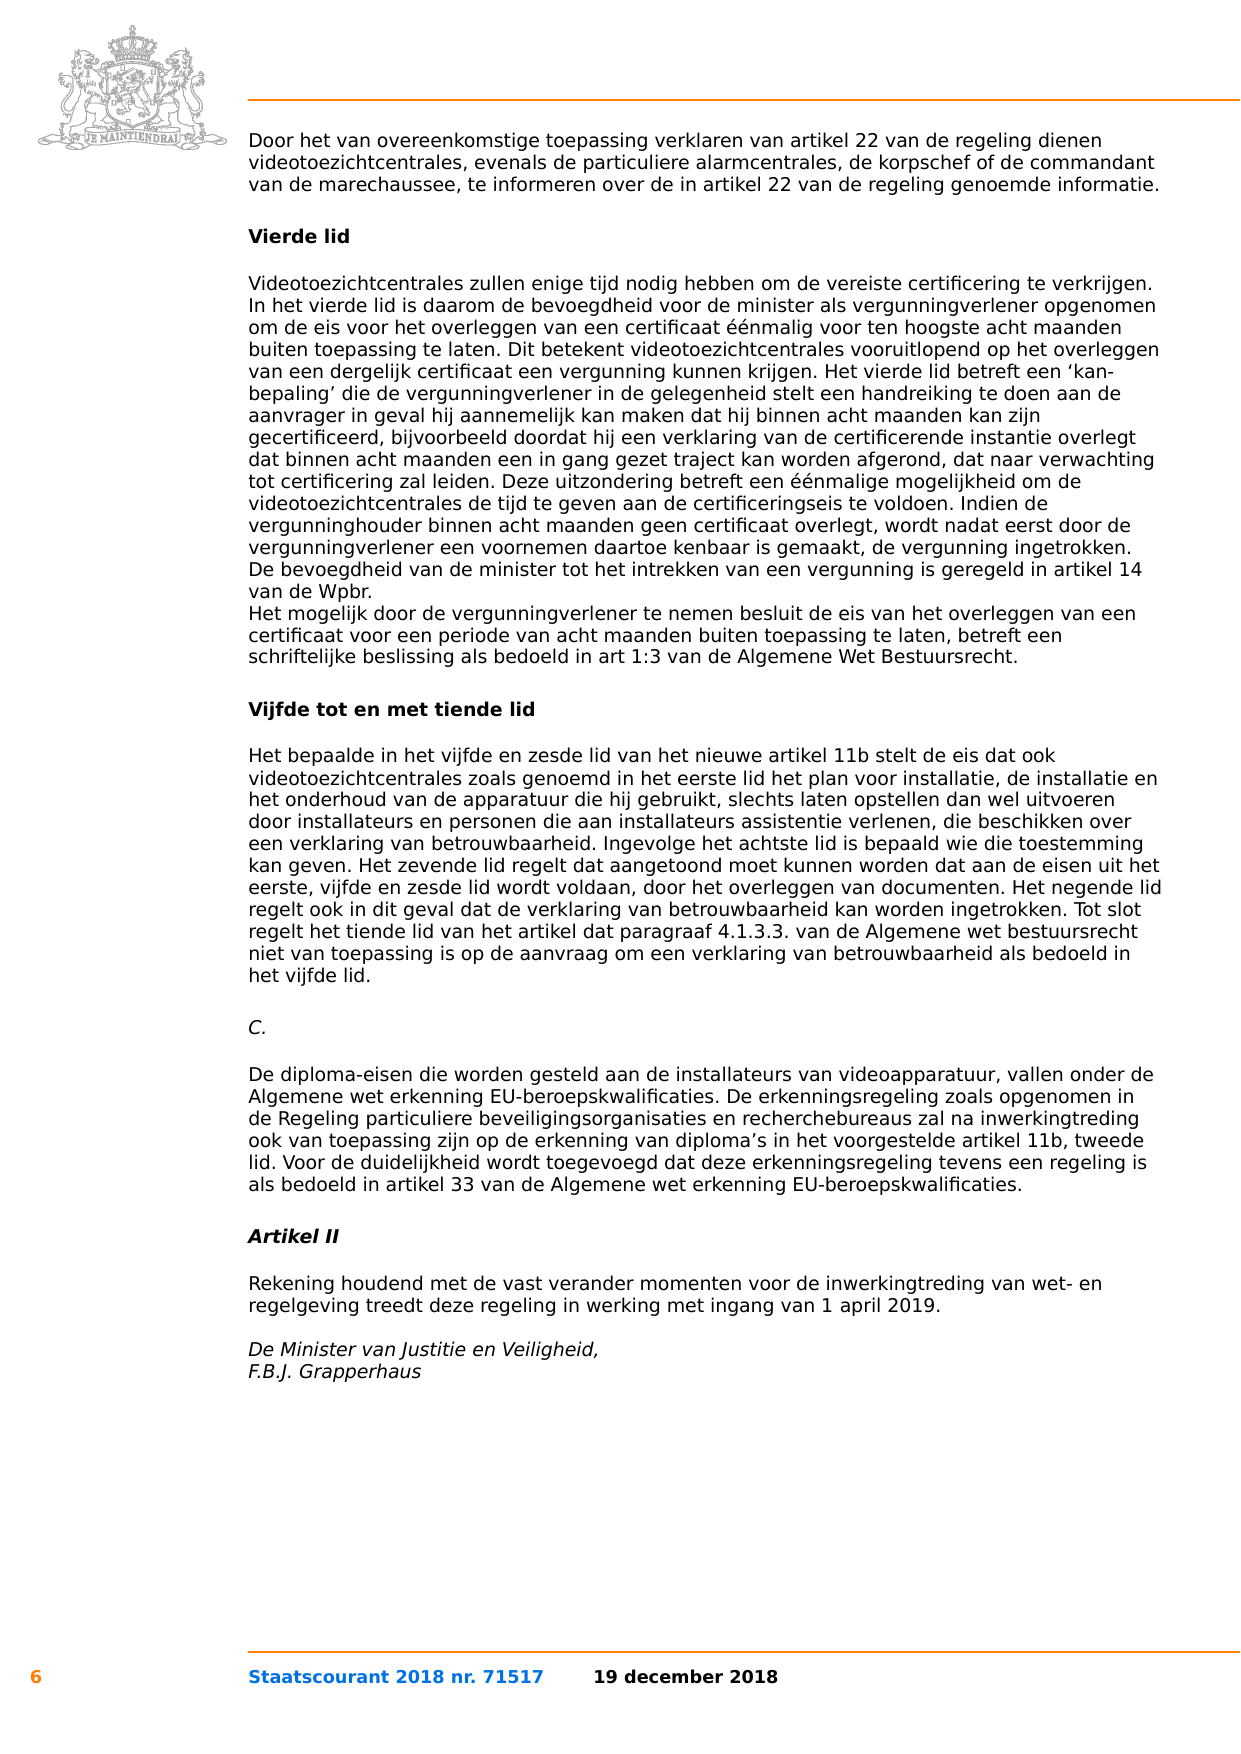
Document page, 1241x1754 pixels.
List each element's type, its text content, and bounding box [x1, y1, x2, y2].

text De Minister van Justitie en Veiligheid, F.B.J. Grapperhaus [248, 1339, 1163, 1383]
picture [38, 25, 227, 150]
text De diploma-eisen die worden gesteld aan de installateurs van videoapparatuur, vallen onder de Algemene wet erkenning EU-beroepskwalificaties. De erkenningsregeling zoals opgenomen in de Regeling particuliere beveiligingsorganisaties en recherchebureaus zal na inwerkingtreding ook van toepassing zijn op de erkenning van diploma’s in het voorgestelde artikel 11b, tweede lid. Voor de duidelijkheid wordt toegevoegd dat deze erkenningsregeling tevens een regeling is als bedoeld in artikel 33 van de Algemene wet erkenning EU-beroepskwalificaties. [248, 1064, 1163, 1196]
text Het bepaalde in het vijfde en zesde lid van het nieuwe artikel 11b stelt de eis dat ook videotoezichtcentrales zoals genoemd in het eerste lid het plan voor installatie, de installatie en het onderhoud van de apparatuur die hij gebruikt, slechts laten opstellen dan wel uitvoeren door installateurs en personen die aan installateurs assistentie verlenen, die beschikken over een verklaring van betrouwbaarheid. Ingevolge het achtste lid is bepaald wie die toestemming kan geven. Het zevende lid regelt dat aangetoond moet kunnen worden dat aan de eisen uit het eerste, vijfde en zesde lid wordt voldaan, door het overleggen van documenten. Het negende lid regelt ook in dit geval dat de verklaring van betrouwbaarheid kan worden ingetrokken. Tot slot regelt het tiende lid van het artikel dat paragraaf 4.1.3.3. van de Algemene wet bestuursrecht niet van toepassing is op de aanvraag om een verklaring van betrouwbaarheid als bedoeld in het vijfde lid. [248, 745, 1163, 987]
subtitle Vierde lid [248, 226, 1163, 248]
text Rekening houdend met de vast verander momenten voor de inwerkingtreding van wet- en regelgeving treedt deze regeling in werking met ingang van 1 april 2019. [248, 1273, 1163, 1317]
text Videotoezichtcentrales zullen enige tijd nodig hebben om de vereiste certificering te verkrijgen. In het vierde lid is daarom de bevoegdheid voor de minister als vergunningverlener opgenomen om de eis voor het overleggen van een certificaat éénmalig voor ten hoogste acht maanden buiten toepassing te laten. Dit betekent videotoezichtcentrales vooruitlopend op het overleggen van een dergelijk certificaat een vergunning kunnen krijgen. Het vierde lid betreft een ‘kan-bepaling’ die de vergunningverlener in de gelegenheid stelt een handreiking te doen aan de aanvrager in geval hij aannemelijk kan maken dat hij binnen acht maanden kan zijn gecertificeerd, bijvoorbeeld doordat hij een verklaring van de certificerende instantie overlegt dat binnen acht maanden een in gang gezet traject kan worden afgerond, dat naar verwachting tot certificering zal leiden. Deze uitzondering betreft een éénmalige mogelijkheid om de videotoezichtcentrales de tijd te geven aan de certificeringseis te voldoen. Indien de vergunninghouder binnen acht maanden geen certificaat overlegt, wordt nadat eerst door de vergunningverlener een voornemen daartoe kenbaar is gemaakt, de vergunning ingetrokken. De bevoegdheid van de minister tot het intrekken van een vergunning is geregeld in artikel 14 van de Wpbr. [248, 273, 1163, 602]
text Het mogelijk door de vergunningverlener te nemen besluit de eis van het overleggen van een certificaat voor een periode van acht maanden buiten toepassing te laten, betreft een schriftelijke beslissing als bedoeld in art 1:3 van de Algemene Wet Bestuursrecht. [248, 602, 1163, 668]
subtitle Artikel II [248, 1226, 1163, 1248]
subtitle Vijfde tot en met tiende lid [248, 698, 1163, 720]
text Door het van overeenkomstige toepassing verklaren van artikel 22 van de regeling dienen videotoezichtcentrales, evenals de particuliere alarmcentrales, de korpschef of de commandant van de marechaussee, te informeren over de in artikel 22 van de regeling genoemde informatie. [248, 130, 1163, 196]
subtitle C. [248, 1017, 1163, 1039]
